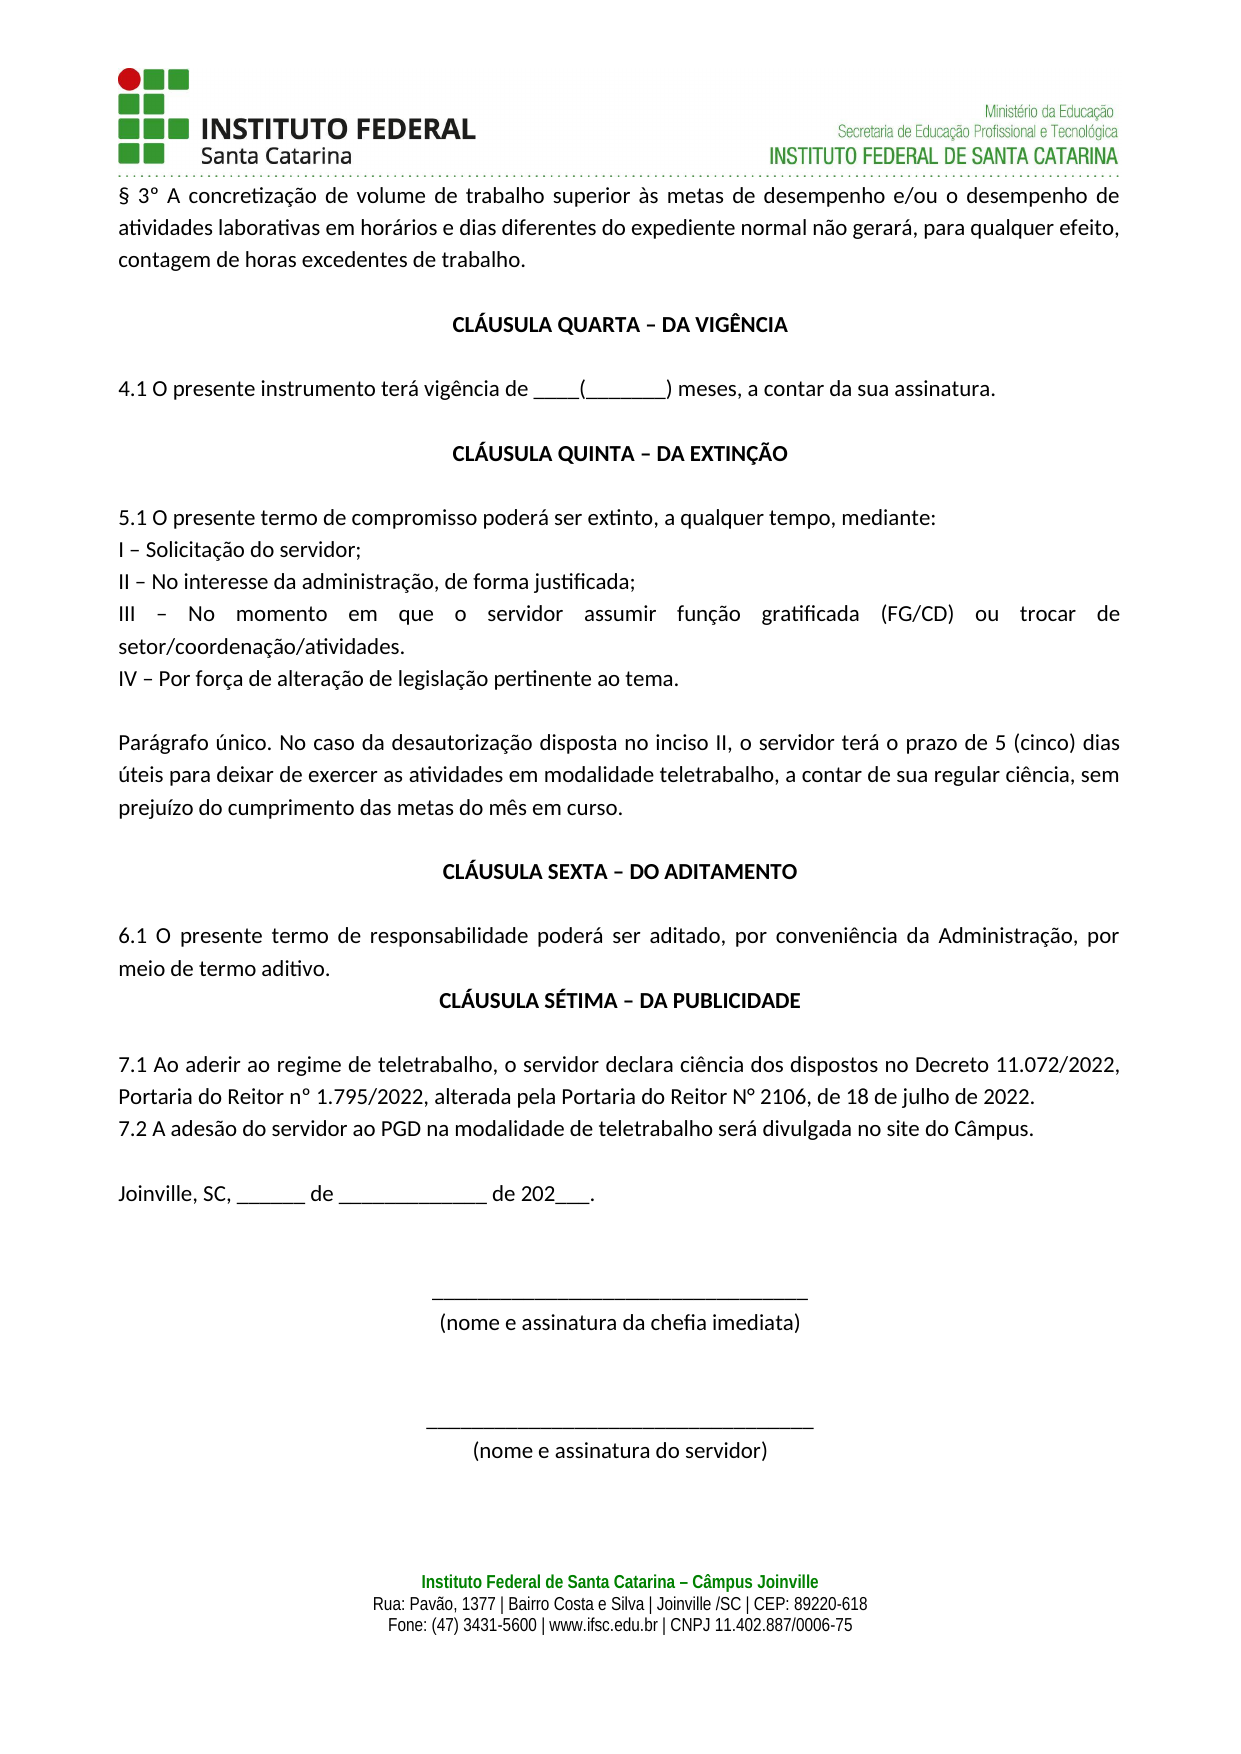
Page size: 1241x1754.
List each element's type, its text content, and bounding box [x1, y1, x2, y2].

text (nome e assinatura do servidor) [118, 1436, 1122, 1464]
text Joinville, SC, ______ de _____________ de 202___. [118, 1179, 1122, 1207]
text IV – Por força de alteração de legislação pertinente ao tema. [118, 664, 1122, 692]
text CLÁUSULA SEXTA – DO ADITAMENTO [118, 857, 1122, 885]
text (nome e assinatura da chefia imediata) [118, 1308, 1122, 1336]
text 7.2 A adesão do servidor ao PGD na modalidade de teletrabalho será divulgada no site do Câmpus. [118, 1114, 1122, 1143]
text III – No momento em que o servidor assumir função gratificada (FG/CD) ou trocar de setor/coordenação/atividades. [118, 599, 1122, 660]
text CLÁUSULA SÉTIMA – DA PUBLICIDADE [118, 986, 1122, 1014]
text Parágrafo único. No caso da desautorização disposta no inciso II, o servidor terá o prazo de 5 (cinco) dias úteis para deixar de exercer as atividades em modalidade teletrabalho, a contar de sua regular ciência, sem prejuízo do cumprimento das metas do mês em curso. [118, 728, 1122, 821]
text 7.1 Ao aderir ao regime de teletrabalho, o servidor declara ciência dos dispostos no Decreto 11.072/2022, Portaria do Reitor nº 1.795/2022, alterada pela Portaria do Reitor N° 2106, de 18 de julho de 2022. [118, 1050, 1122, 1110]
text 4.1 O presente instrumento terá vigência de ____(_______) meses, a contar da sua assinatura. [118, 374, 1122, 402]
text 6.1 O presente termo de responsabilidade poderá ser aditado, por conveniência da Administração, por meio de termo aditivo. [118, 921, 1122, 982]
text § 3º A concretização de volume de trabalho superior às metas de desempenho e/ou o desempenho de atividades laborativas em horários e dias diferentes do expediente normal não gerará, para qualquer efeito, contagem de horas excedentes de trabalho. [118, 176, 1122, 273]
text __________________________________ [118, 1404, 1122, 1432]
text CLÁUSULA QUINTA – DA EXTINÇÃO [118, 439, 1122, 467]
text 5.1 O presente termo de compromisso poderá ser extinto, a qualquer tempo, mediante: [118, 503, 1122, 531]
text II – No interesse da administração, de forma justificada; [118, 567, 1122, 595]
text I – Solicitação do servidor; [118, 535, 1122, 563]
text CLÁUSULA QUARTA – DA VIGÊNCIA [118, 310, 1122, 338]
text _________________________________ [118, 1276, 1122, 1303]
picture [118, 68, 1123, 177]
